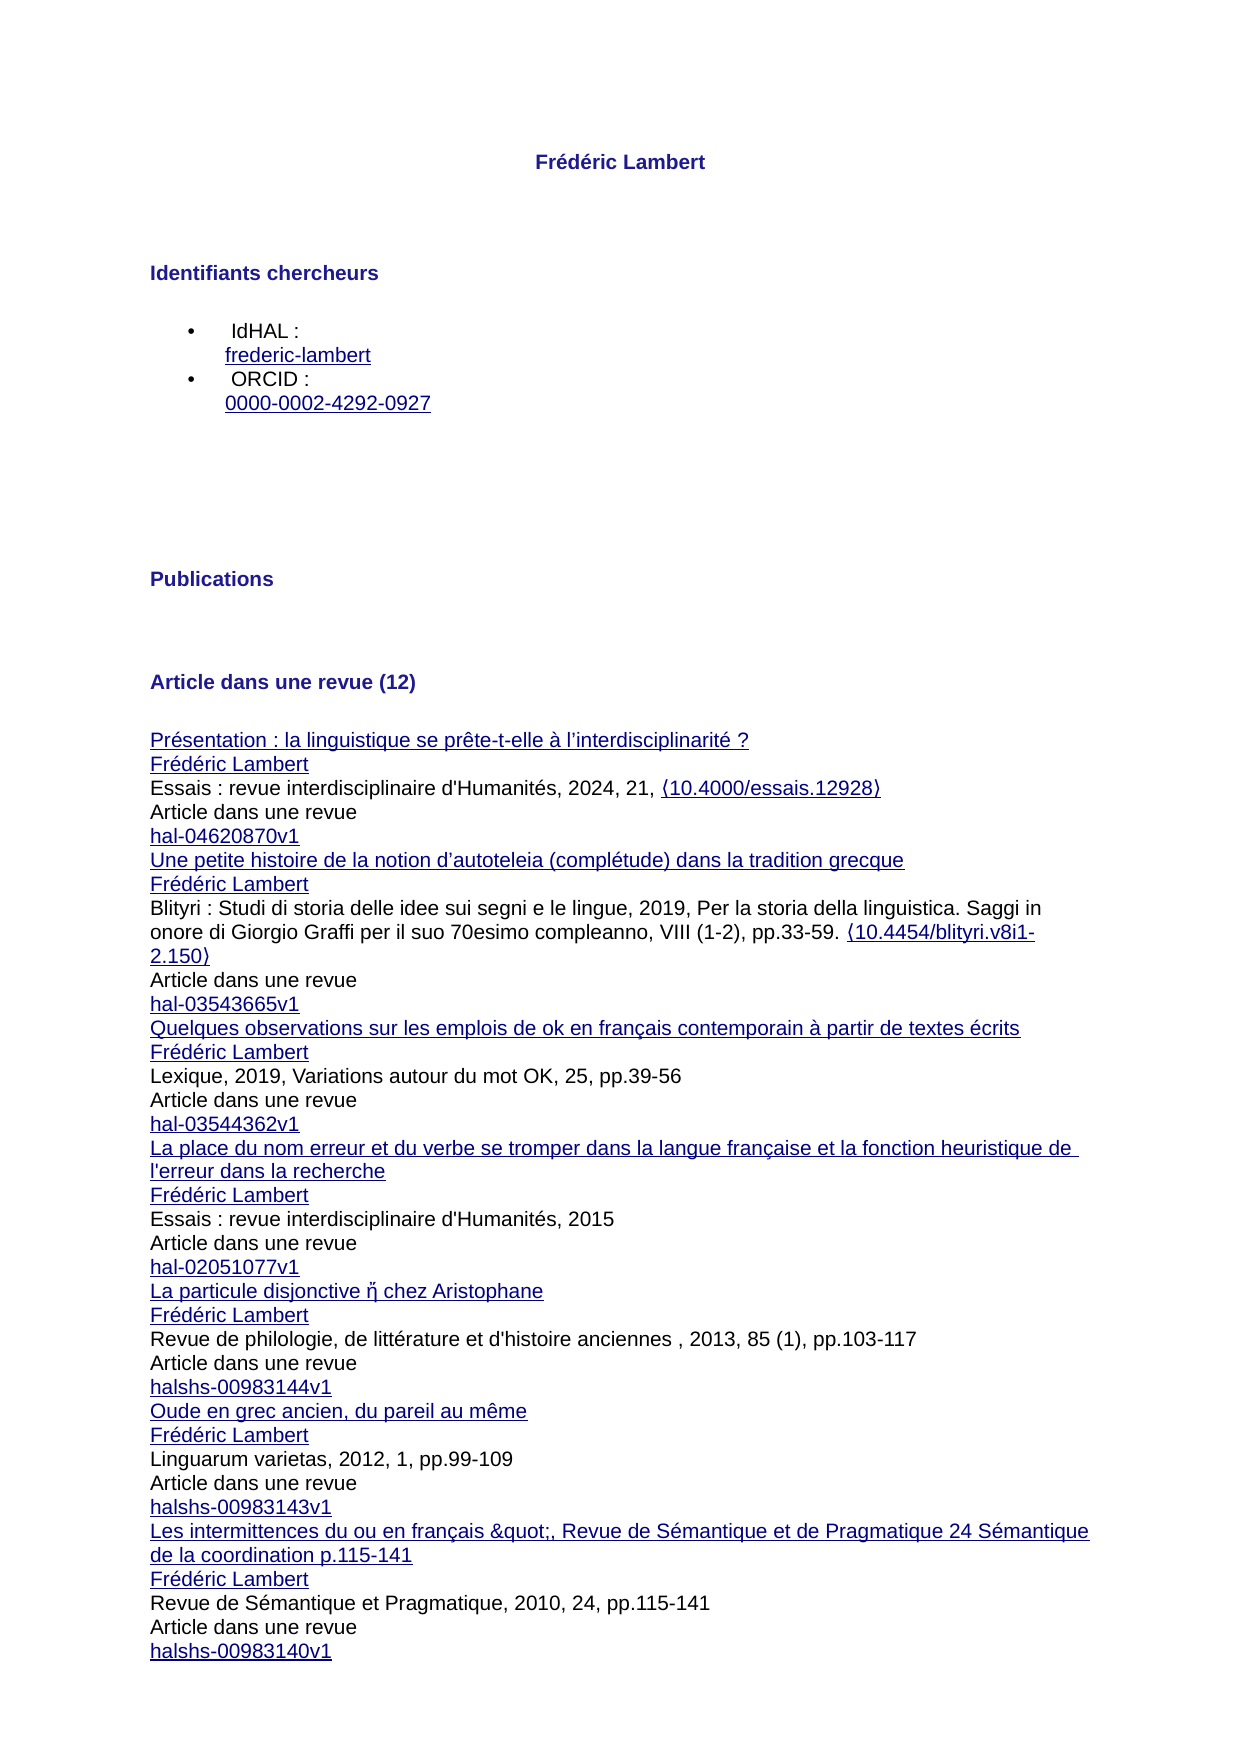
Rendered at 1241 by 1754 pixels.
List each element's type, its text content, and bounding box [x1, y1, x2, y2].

table_cell La place du nom erreur et du verbe se tromper dans la langue française et la fonction heuristique de l'erreur dans la recherche Frédéric Lambert Essais : revue interdisciplinaire d'Humanités, 2015 Article dans une revue hal-02051077v1 [150, 1135, 1090, 1279]
subtitle Frédéric Lambert [150, 150, 1090, 174]
table_cell Quelques observations sur les emplois de ok en français contemporain à partir de textes écrits Frédéric Lambert Lexique, 2019, Variations autour du mot OK, 25, pp.39-56 Article dans une revue hal-03544362v1 [150, 1016, 1090, 1135]
table_cell La particule disjonctive ἤ chez Aristophane Frédéric Lambert Revue de philologie, de littérature et d'histoire anciennes , 2013, 85 (1), pp.103-117 Article dans une revue halshs-00983144v1 [150, 1279, 1090, 1399]
table_cell Oude en grec ancien, du pareil au même Frédéric Lambert Linguarum varietas, 2012, 1, pp.99-109 Article dans une revue halshs-00983143v1 [150, 1399, 1090, 1519]
list ORCID : [187, 367, 1090, 391]
list frederic-lambert [187, 343, 1090, 367]
table_header Présentation : la linguistique se prête-t-elle à l’interdisciplinarité ? Frédéric Lambert Essais : revue interdisciplinaire d'Humanités, 2024, 21, ⟨10.4000/essais.12928⟩ Article dans une revue hal-04620870v1 [150, 728, 1090, 848]
table_cell Les intermittences du ou en français &quot;, Revue de Sémantique et de Pragmatique 24 Sémantique [150, 1519, 1090, 1540]
list IdHAL : [187, 319, 1090, 343]
subtitle Article dans une revue (12) [150, 670, 1090, 694]
subtitle Identifiants chercheurs [150, 260, 1090, 284]
table_cell de la coordination p.115-141 Frédéric Lambert Revue de Sémantique et Pragmatique, 2010, 24, pp.115-141 Article dans une revue halshs-00983140v1 [150, 1541, 1090, 1662]
table_cell Une petite histoire de la notion d’autoteleia (complétude) dans la tradition grecque Frédéric Lambert Blityri : Studi di storia delle idee sui segni e le lingue, 2019, Per la storia della linguistica. Saggi in onore di Giorgio Graffi per il suo 70esimo compleanno, VIII (1-2), pp.33-59. ⟨10.4454/blityri.v8i1-2.150⟩ Article dans une revue hal-03543665v1 [150, 848, 1090, 1016]
list 0000-0002-4292-0927 [187, 391, 1090, 414]
subtitle Publications [150, 567, 1090, 591]
